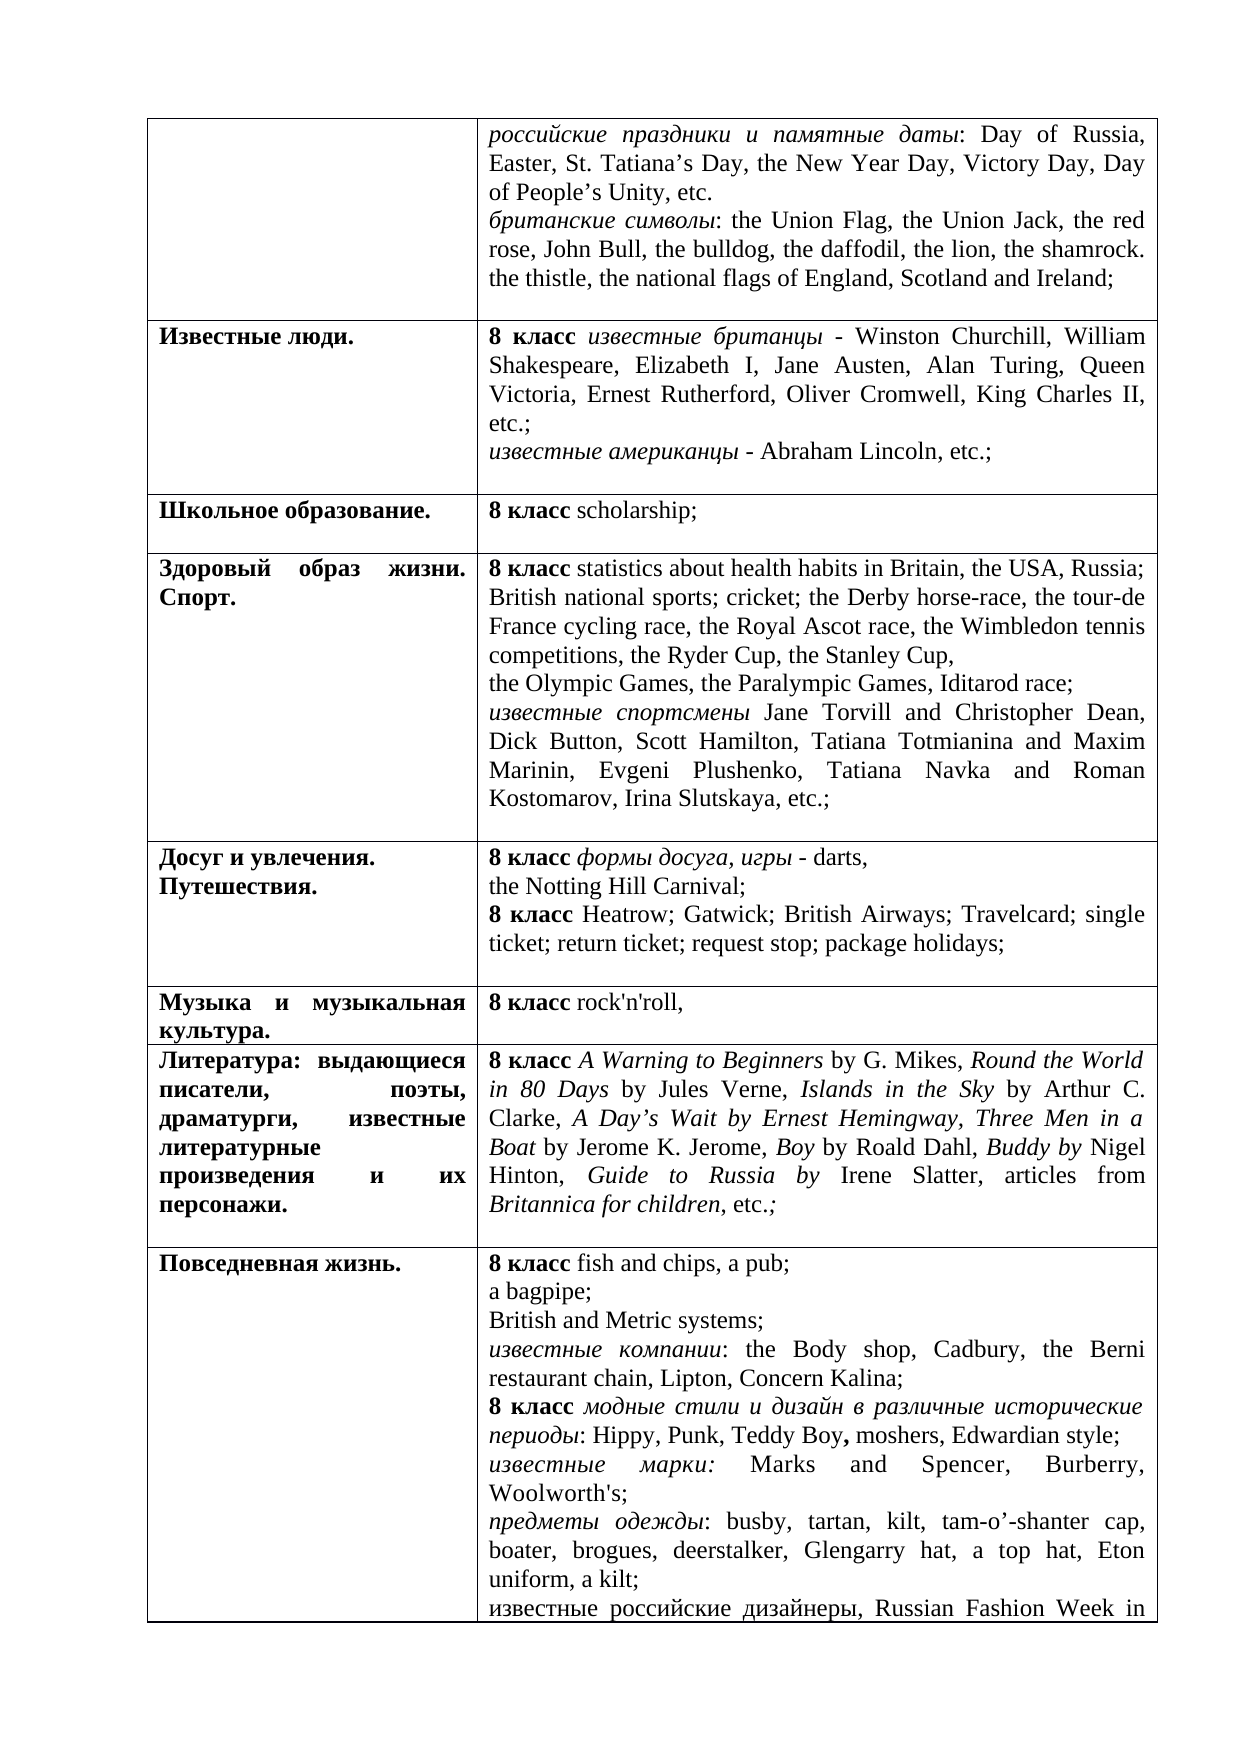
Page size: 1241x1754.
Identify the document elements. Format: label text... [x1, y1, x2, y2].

table_cell Досуг и увлечения. Путешествия. [148, 842, 477, 986]
table_cell Известные люди. [148, 321, 477, 494]
table_cell Литература: выдающиеся писатели, поэты, драматурги, известные литературные произведения и их персонажи. [148, 1045, 477, 1247]
table_cell российские праздники и памятные даты: Day of Russia, Easter, St. Tatiana’s Day, the New Year Day, Victory Day, Day of People’s Unity, etc. британские символы: the Union Flag, the Union Jack, the red rose, John Bull, the bulldog, the daffodil, the lion, the shamrock. the thistle, the national flags of England, Scotland and Ireland; [478, 119, 1157, 320]
table_cell Здоровый образ жизни. Спорт. [148, 554, 477, 841]
table_cell 8 класс A Warning to Beginners by G. Mikes, Round the World in 80 Days by Jules Verne, Islands in the Sky by Arthur C. Clarke, A Day’s Wait by Ernest Hemingway, Three Men in a Boat by Jerome K. Jerome, Boy by Roald Dahl, Buddy by Nigel Hinton, Guide to Russia by Irene Slatter, articles from Britannica for children, etc.; [478, 1045, 1157, 1247]
table_cell 8 класс rock'n'roll, [478, 987, 1157, 1044]
table_cell [148, 119, 477, 320]
table_cell Школьное образование. [148, 495, 477, 552]
table_cell 8 класс statistics about health habits in Britain, the USA, Russia; British national sports; cricket; the Derby horse-race, the tour-de France cycling race, the Royal Ascot race, the Wimbledon tennis competitions, the Ryder Cup, the Stanley Cup, the Olympic Games, the Paralympic Games, Iditarod race; известные спортсмены Jane Torvill and Christopher Dean, Dick Button, Scott Hamilton, Tatiana Totmianina and Maxim Marinin, Evgeni Plushenko, Tatiana Navka and Roman Kostomarov, Irina Slutskaya, etc.; [478, 554, 1157, 841]
table_cell 8 класс формы досуга, игры - darts, the Notting Hill Carnival; 8 класс Heatrow; Gatwick; British Airways; Travelcard; single ticket; return ticket; request stop; package holidays; [478, 842, 1157, 986]
table_cell 8 класс известные британцы - Winston Churchill, William Shakespeare, Elizabeth I, Jane Austen, Alan Turing, Queen Victoria, Ernest Rutherford, Oliver Cromwell, King Charles II, etc.; известные американцы - Abraham Lincoln, etc.; [478, 321, 1157, 494]
table_cell Повседневная жизнь. [148, 1248, 477, 1621]
table_cell Музыка и музыкальная культура. [148, 987, 477, 1044]
table_cell 8 класс fish and chips, a pub; a bagpipe; British and Metric systems; известные компании: the Body shop, Cadbury, the Berni restaurant chain, Lipton, Concern Kalina; 8 класс модные стили и дизайн в различные исторические периоды: Hippy, Punk, Teddy Boy, moshers, Edwardian style; известные марки: Marks and Spencer, Burberry, Woolworth's; предметы одежды: busby, tartan, kilt, tam-o’-shanter cap, boater, brogues, deerstalker, Glengarry hat, a top hat, Eton uniform, a kilt; известные российские дизайнеры, Russian Fashion Week in [478, 1248, 1157, 1621]
table_cell 8 класс scholarship; [478, 495, 1157, 552]
